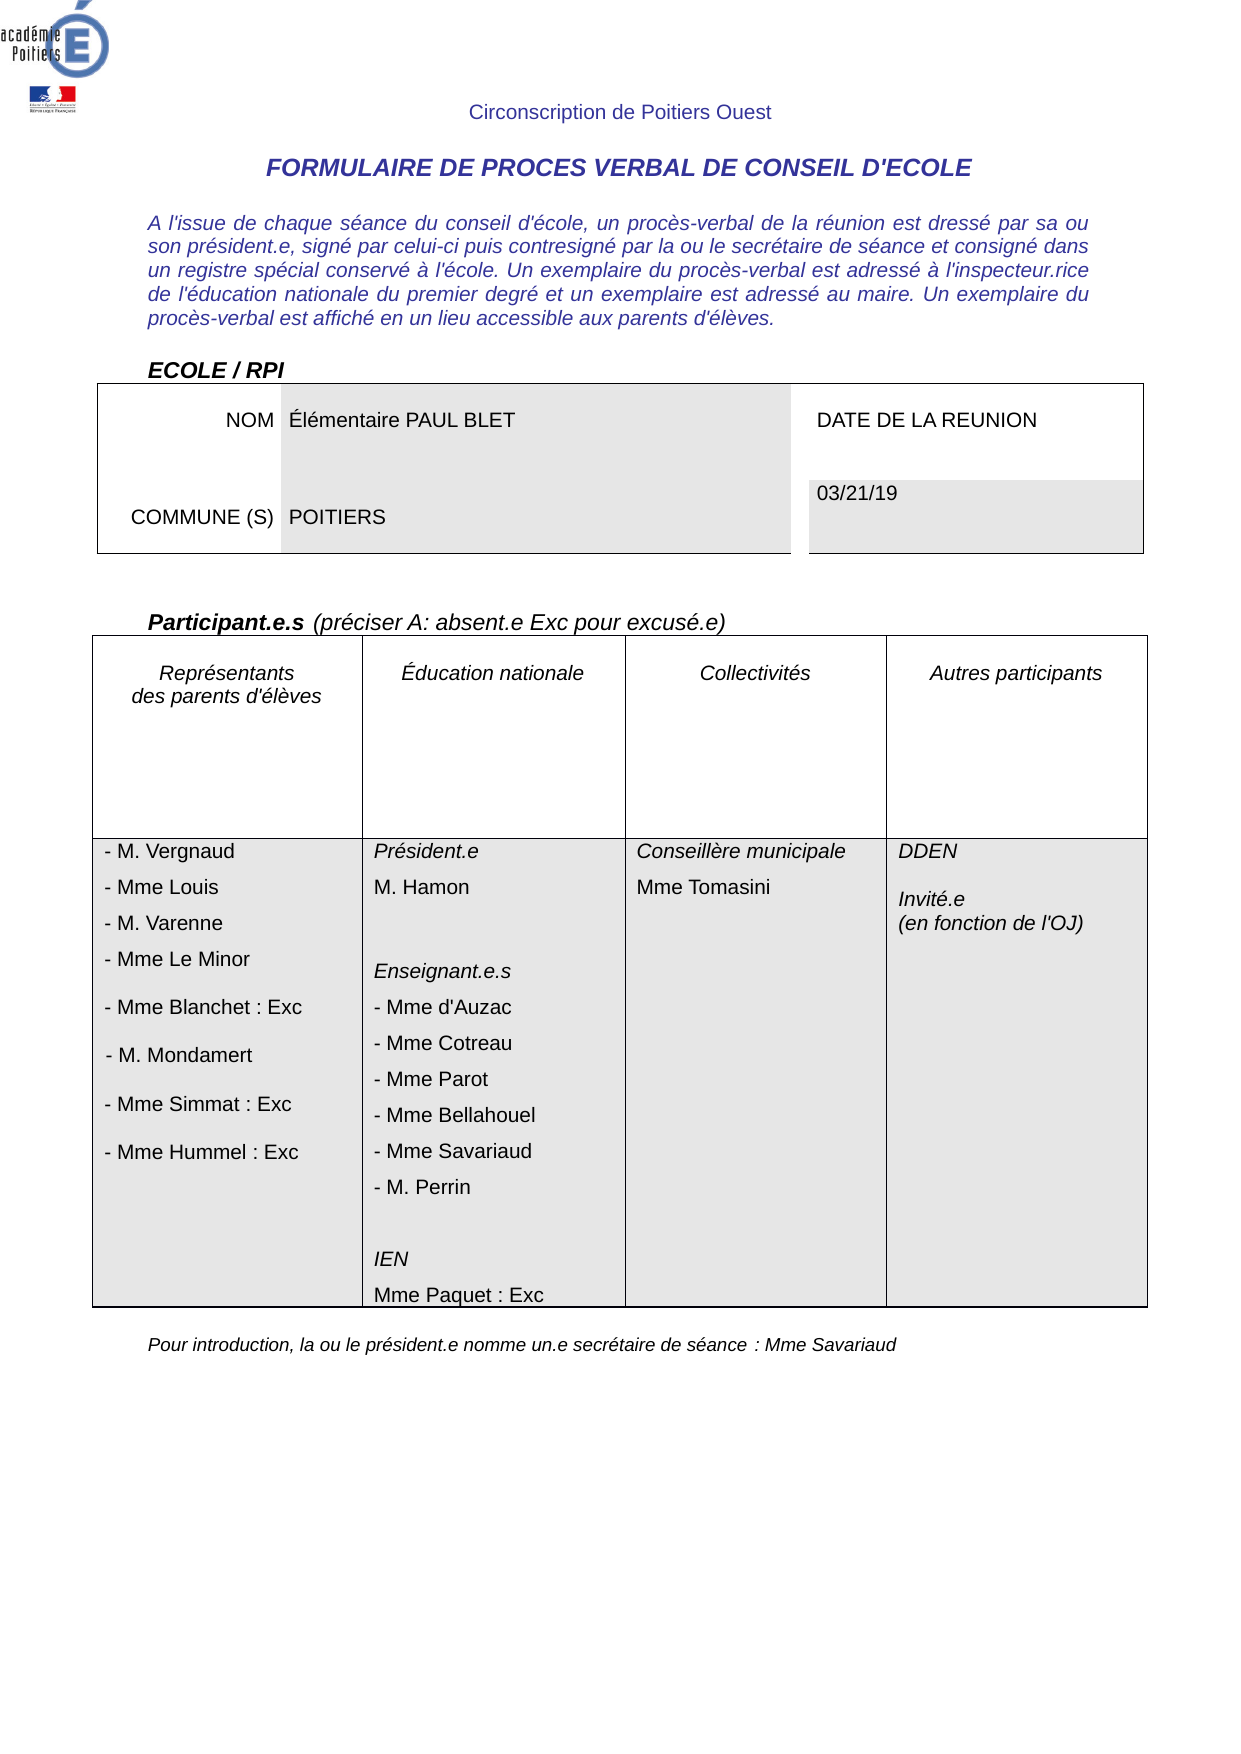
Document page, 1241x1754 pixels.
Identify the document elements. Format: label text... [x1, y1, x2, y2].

table_cell - M. Vergnaud - Mme Louis - M. Varenne - Mme Le Minor - Mme Blanchet : Exc - M. Mondamert - Mme Simmat : Exc - Mme Hummel : Exc [93, 839, 362, 1306]
subtitle Participant.e.s (préciser A: absent.e Exc pour excusé.e) [148, 609, 1092, 635]
table_header Autres participants [887, 636, 1147, 838]
table_header Élémentaire PAUL BLET [281, 384, 791, 480]
table_header DATE DE LA REUNION [809, 384, 1143, 480]
table_header Collectivités [626, 636, 886, 838]
table_header Éducation nationale [363, 636, 625, 838]
table_header Représentants des parents d'élèves [93, 636, 362, 838]
table_cell Conseillère municipale Mme Tomasini [626, 839, 886, 1306]
table_cell Président.e M. Hamon Enseignant.e.s - Mme d'Auzac - Mme Cotreau - Mme Parot - Mme Bellahouel - Mme Savariaud - M. Perrin IEN Mme Paquet : Exc [363, 839, 625, 1306]
table_header NOM [98, 384, 281, 480]
subtitle Pour introduction, la ou le président.e nomme un.e secrétaire de séance : Mme Savariaud [148, 1334, 1092, 1355]
subtitle ECOLE / RPI [148, 357, 1092, 383]
table_cell 21/03/19 [809, 480, 1143, 553]
table_cell DDEN Invité.e (en fonction de l'OJ) [887, 839, 1147, 1306]
table_cell POITIERS [281, 480, 791, 553]
picture [0, 0, 168, 147]
table_header [791, 384, 809, 553]
table_cell COMMUNE (S) [98, 480, 281, 553]
